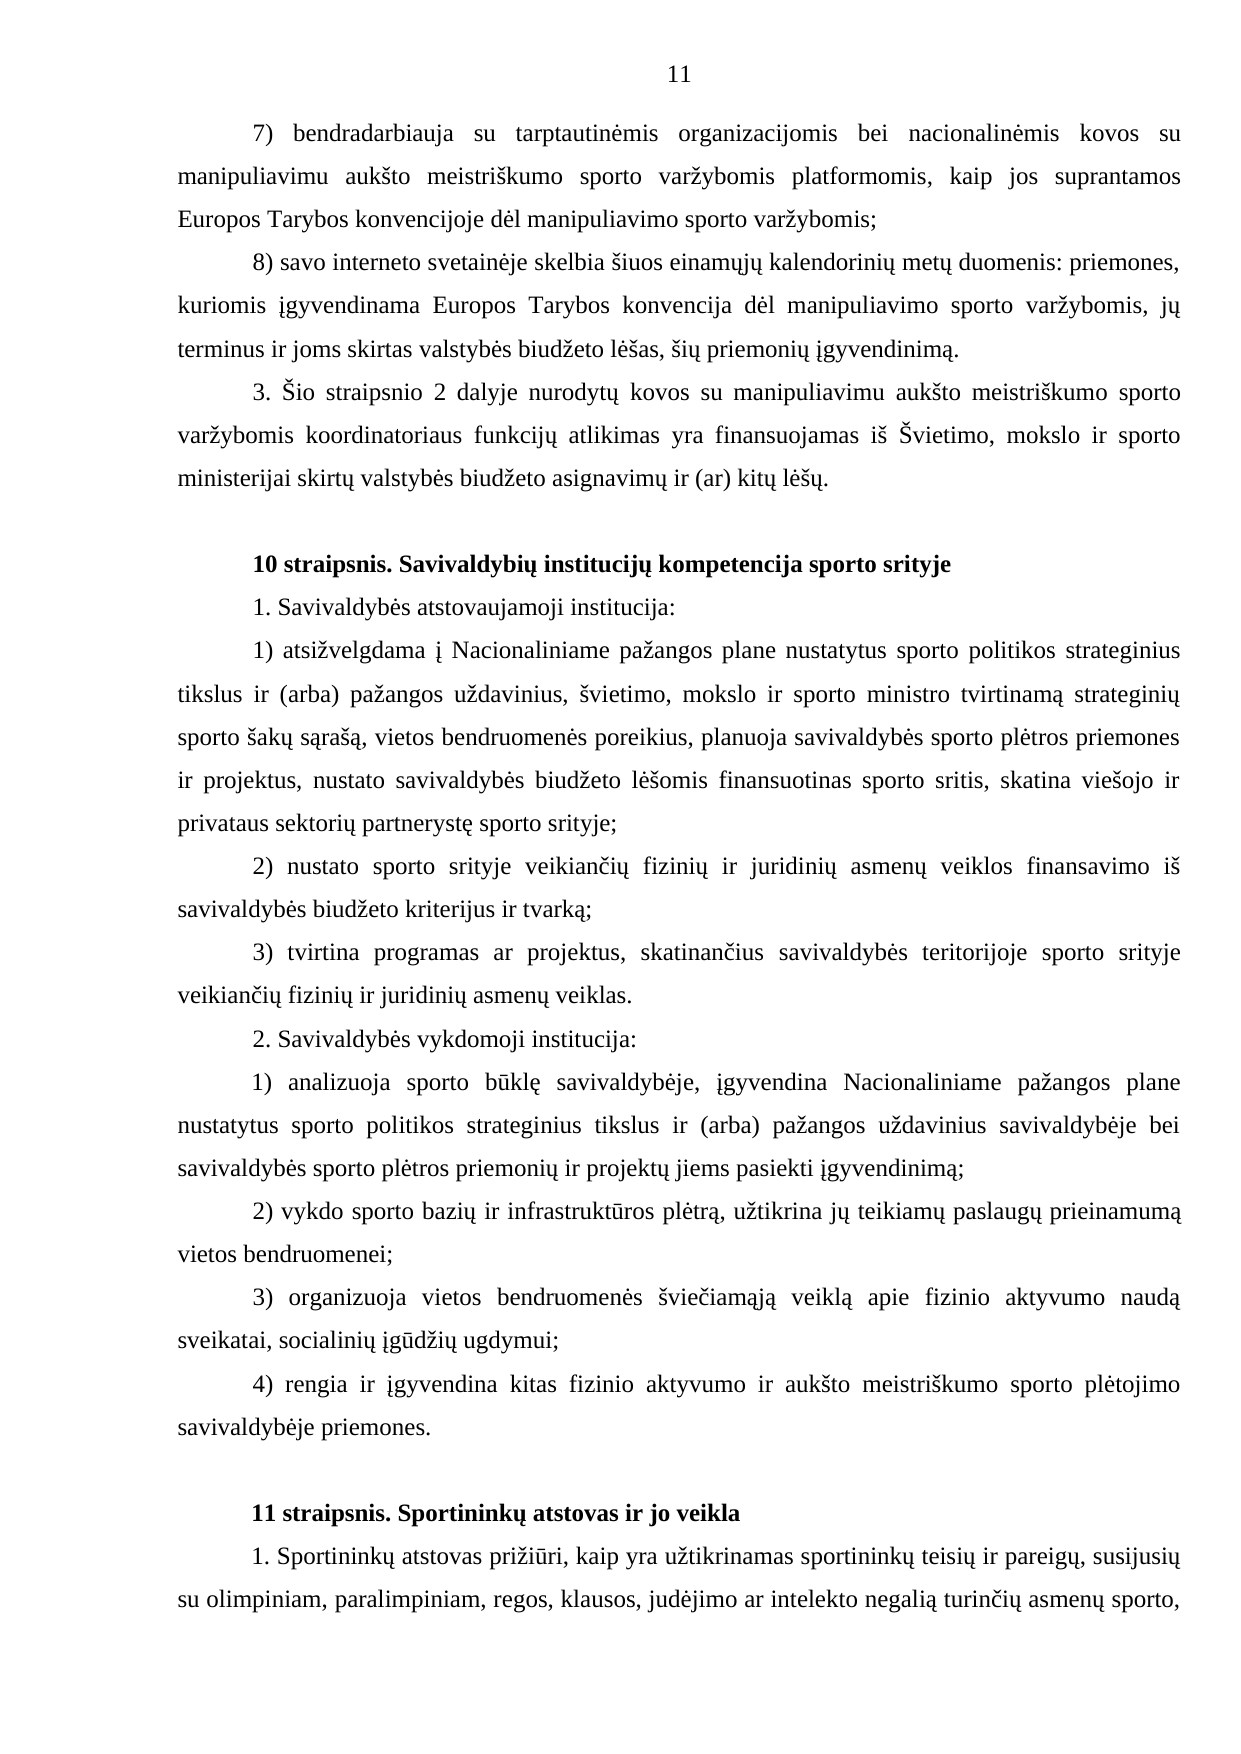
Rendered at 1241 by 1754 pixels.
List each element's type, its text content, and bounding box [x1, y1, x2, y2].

text 2) nustato sporto srityje veikiančių fizinių ir juridinių asmenų veiklos finansavimo iš savivaldybės biudžeto kriterijus ir tvarką; [177, 851, 1181, 923]
text 3. Šio straipsnio 2 dalyje nurodytų kovos su manipuliavimu aukšto meistriškumo sporto varžybomis koordinatoriaus funkcijų atlikimas yra finansuojamas iš Švietimo, mokslo ir sporto ministerijai skirtų valstybės biudžeto asignavimų ir (ar) kitų lėšų. [177, 377, 1181, 492]
text 7) bendradarbiauja su tarptautinėmis organizacijomis bei nacionalinėmis kovos su manipuliavimu aukšto meistriškumo sporto varžybomis platformomis, kaip jos suprantamos Europos Tarybos konvencijoje dėl manipuliavimo sporto varžybomis; [177, 118, 1181, 233]
text 3) organizuoja vietos bendruomenės šviečiamąją veiklą apie fizinio aktyvumo naudą sveikatai, socialinių įgūdžių ugdymui; [177, 1282, 1181, 1354]
text 10 straipsnis. Savivaldybių institucijų kompetencija sporto srityje [177, 549, 1181, 578]
text 1) analizuoja sporto būklę savivaldybėje, įgyvendina Nacionaliniame pažangos plane nustatytus sporto politikos strateginius tikslus ir (arba) pažangos uždavinius savivaldybėje bei savivaldybės sporto plėtros priemonių ir projektų jiems pasiekti įgyvendinimą; [177, 1067, 1181, 1182]
text 1. Sportininkų atstovas prižiūri, kaip yra užtikrinamas sportininkų teisių ir pareigų, susijusių su olimpiniam, paralimpiniam, regos, klausos, judėjimo ar intelekto negalią turinčių asmenų sporto, [177, 1541, 1181, 1613]
text 4) rengia ir įgyvendina kitas fizinio aktyvumo ir aukšto meistriškumo sporto plėtojimo savivaldybėje priemones. [177, 1369, 1181, 1441]
text 2) vykdo sporto bazių ir infrastruktūros plėtrą, užtikrina jų teikiamų paslaugų prieinamumą vietos bendruomenei; [177, 1196, 1181, 1268]
text 2. Savivaldybės vykdomoji institucija: [177, 1024, 1181, 1052]
text 1. Savivaldybės atstovaujamoji institucija: [177, 592, 1181, 621]
text 3) tvirtina programas ar projektus, skatinančius savivaldybės teritorijoje sporto srityje veikiančių fizinių ir juridinių asmenų veiklas. [177, 937, 1181, 1009]
text 1) atsižvelgdama į Nacionaliniame pažangos plane nustatytus sporto politikos strateginius tikslus ir (arba) pažangos uždavinius, švietimo, mokslo ir sporto ministro tvirtinamą strateginių sporto šakų sąrašą, vietos bendruomenės poreikius, planuoja savivaldybės sporto plėtros priemones ir projektus, nustato savivaldybės biudžeto lėšomis finansuotinas sporto sritis, skatina viešojo ir privataus sektorių partnerystę sporto srityje; [177, 636, 1181, 837]
text 11 straipsnis. Sportininkų atstovas ir jo veikla [177, 1498, 1181, 1527]
text 8) savo interneto svetainėje skelbia šiuos einamųjų kalendorinių metų duomenis: priemones, kuriomis įgyvendinama Europos Tarybos konvencija dėl manipuliavimo sporto varžybomis, jų terminus ir joms skirtas valstybės biudžeto lėšas, šių priemonių įgyvendinimą. [177, 247, 1181, 362]
